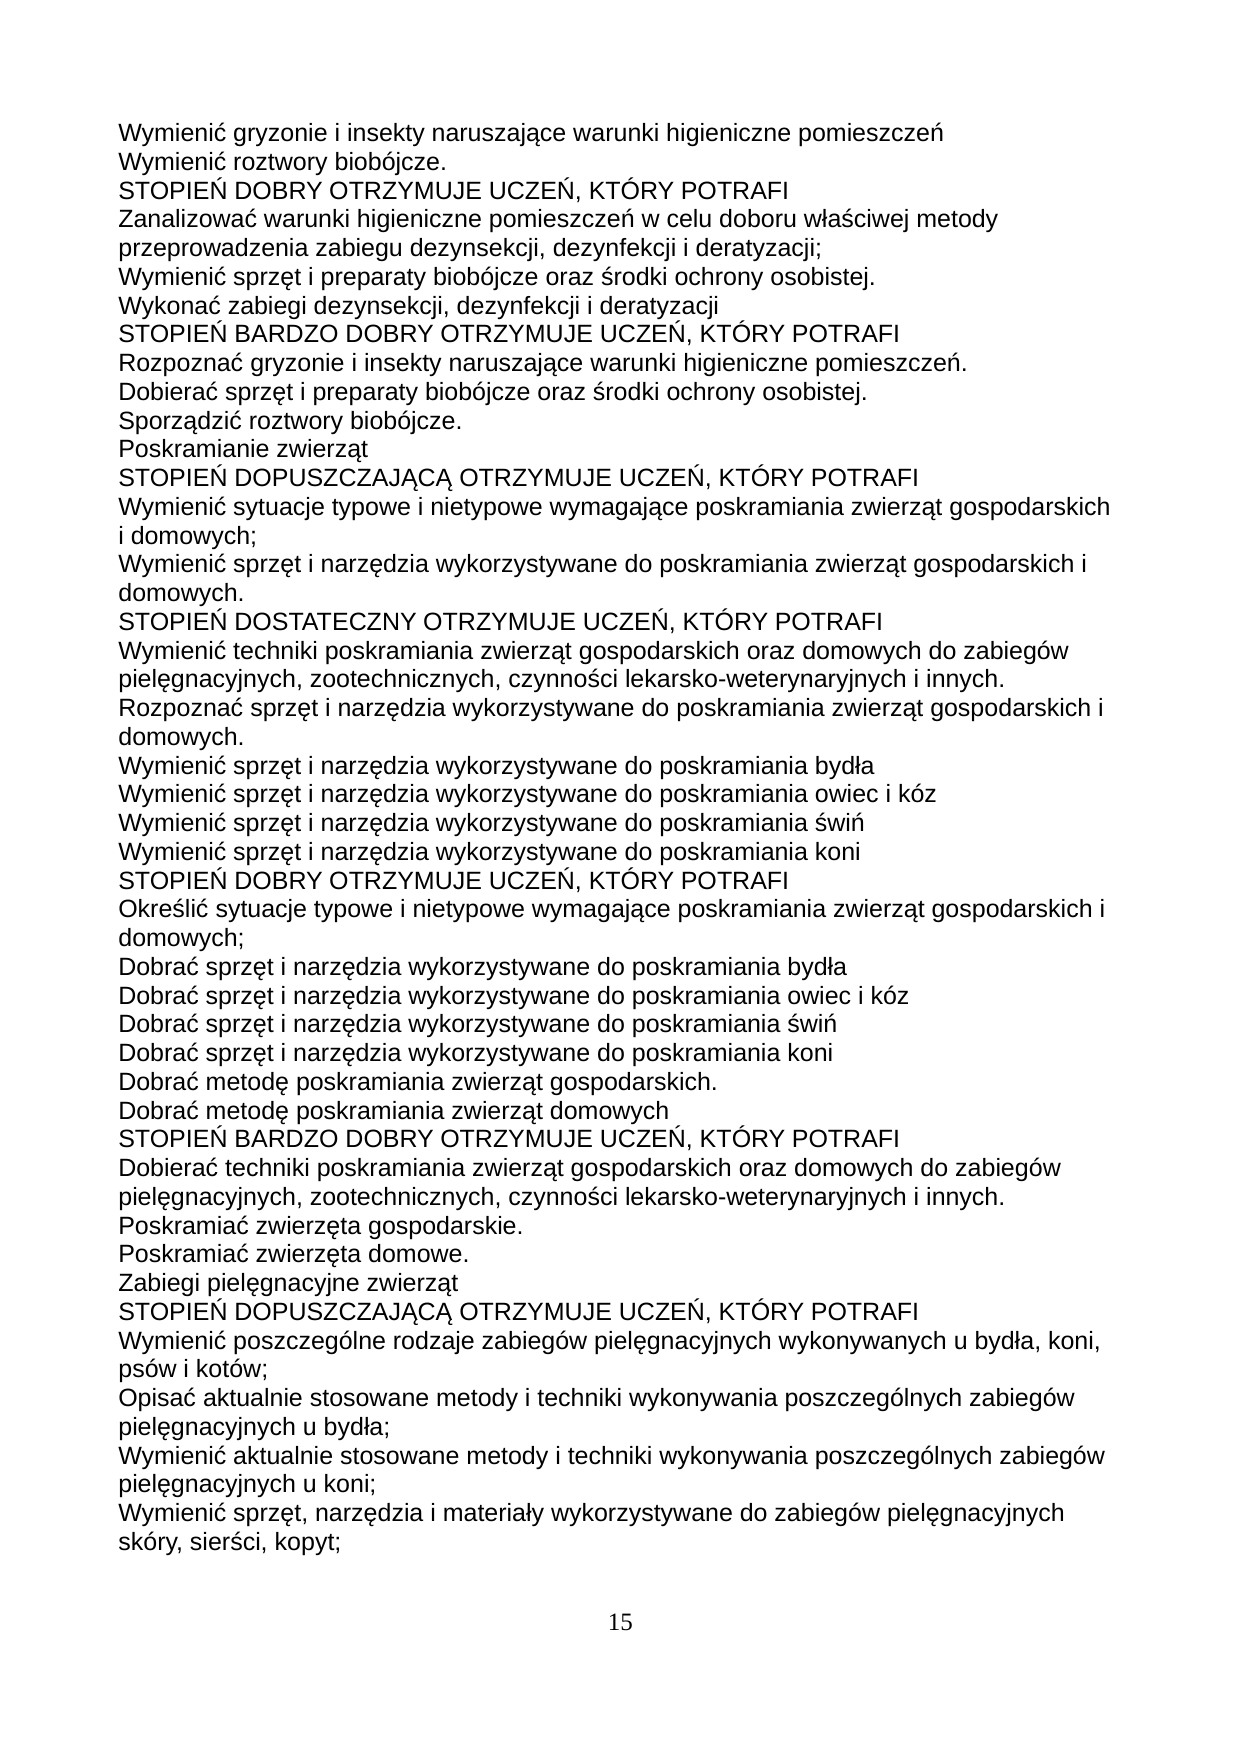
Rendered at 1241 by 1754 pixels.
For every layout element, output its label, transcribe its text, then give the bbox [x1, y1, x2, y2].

text Wymienić gryzonie i insekty naruszające warunki higieniczne pomieszczeń Wymienić roztwory biobójcze. STOPIEŃ DOBRY OTRZYMUJE UCZEŃ, KTÓRY POTRAFI Zanalizować warunki higieniczne pomieszczeń w celu doboru właściwej metody przeprowadzenia zabiegu dezynsekcji, dezynfekcji i deratyzacji; Wymienić sprzęt i preparaty biobójcze oraz środki ochrony osobistej. Wykonać zabiegi dezynsekcji, dezynfekcji i deratyzacji STOPIEŃ BARDZO DOBRY OTRZYMUJE UCZEŃ, KTÓRY POTRAFI Rozpoznać gryzonie i insekty naruszające warunki higieniczne pomieszczeń. Dobierać sprzęt i preparaty biobójcze oraz środki ochrony osobistej. Sporządzić roztwory biobójcze. Poskramianie zwierząt STOPIEŃ DOPUSZCZAJĄCĄ OTRZYMUJE UCZEŃ, KTÓRY POTRAFI Wymienić sytuacje typowe i nietypowe wymagające poskramiania zwierząt gospodarskich i domowych; Wymienić sprzęt i narzędzia wykorzystywane do poskramiania zwierząt gospodarskich i domowych. STOPIEŃ DOSTATECZNY OTRZYMUJE UCZEŃ, KTÓRY POTRAFI Wymienić techniki poskramiania zwierząt gospodarskich oraz domowych do zabiegów pielęgnacyjnych, zootechnicznych, czynności lekarsko-weterynaryjnych i innych. Rozpoznać sprzęt i narzędzia wykorzystywane do poskramiania zwierząt gospodarskich i domowych. Wymienić sprzęt i narzędzia wykorzystywane do poskramiania bydła Wymienić sprzęt i narzędzia wykorzystywane do poskramiania owiec i kóz Wymienić sprzęt i narzędzia wykorzystywane do poskramiania świń Wymienić sprzęt i narzędzia wykorzystywane do poskramiania koni STOPIEŃ DOBRY OTRZYMUJE UCZEŃ, KTÓRY POTRAFI Określić sytuacje typowe i nietypowe wymagające poskramiania zwierząt gospodarskich i domowych; Dobrać sprzęt i narzędzia wykorzystywane do poskramiania bydła Dobrać sprzęt i narzędzia wykorzystywane do poskramiania owiec i kóz Dobrać sprzęt i narzędzia wykorzystywane do poskramiania świń Dobrać sprzęt i narzędzia wykorzystywane do poskramiania koni Dobrać metodę poskramiania zwierząt gospodarskich. Dobrać metodę poskramiania zwierząt domowych STOPIEŃ BARDZO DOBRY OTRZYMUJE UCZEŃ, KTÓRY POTRAFI Dobierać techniki poskramiania zwierząt gospodarskich oraz domowych do zabiegów pielęgnacyjnych, zootechnicznych, czynności lekarsko-weterynaryjnych i innych. Poskramiać zwierzęta gospodarskie. Poskramiać zwierzęta domowe. Zabiegi pielęgnacyjne zwierząt STOPIEŃ DOPUSZCZAJĄCĄ OTRZYMUJE UCZEŃ, KTÓRY POTRAFI Wymienić poszczególne rodzaje zabiegów pielęgnacyjnych wykonywanych u bydła, koni, psów i kotów; Opisać aktualnie stosowane metody i techniki wykonywania poszczególnych zabiegów pielęgnacyjnych u bydła; Wymienić aktualnie stosowane metody i techniki wykonywania poszczególnych zabiegów pielęgnacyjnych u koni; Wymienić sprzęt, narzędzia i materiały wykorzystywane do zabiegów pielęgnacyjnych skóry, sierści, kopyt; [118, 118, 1122, 1556]
